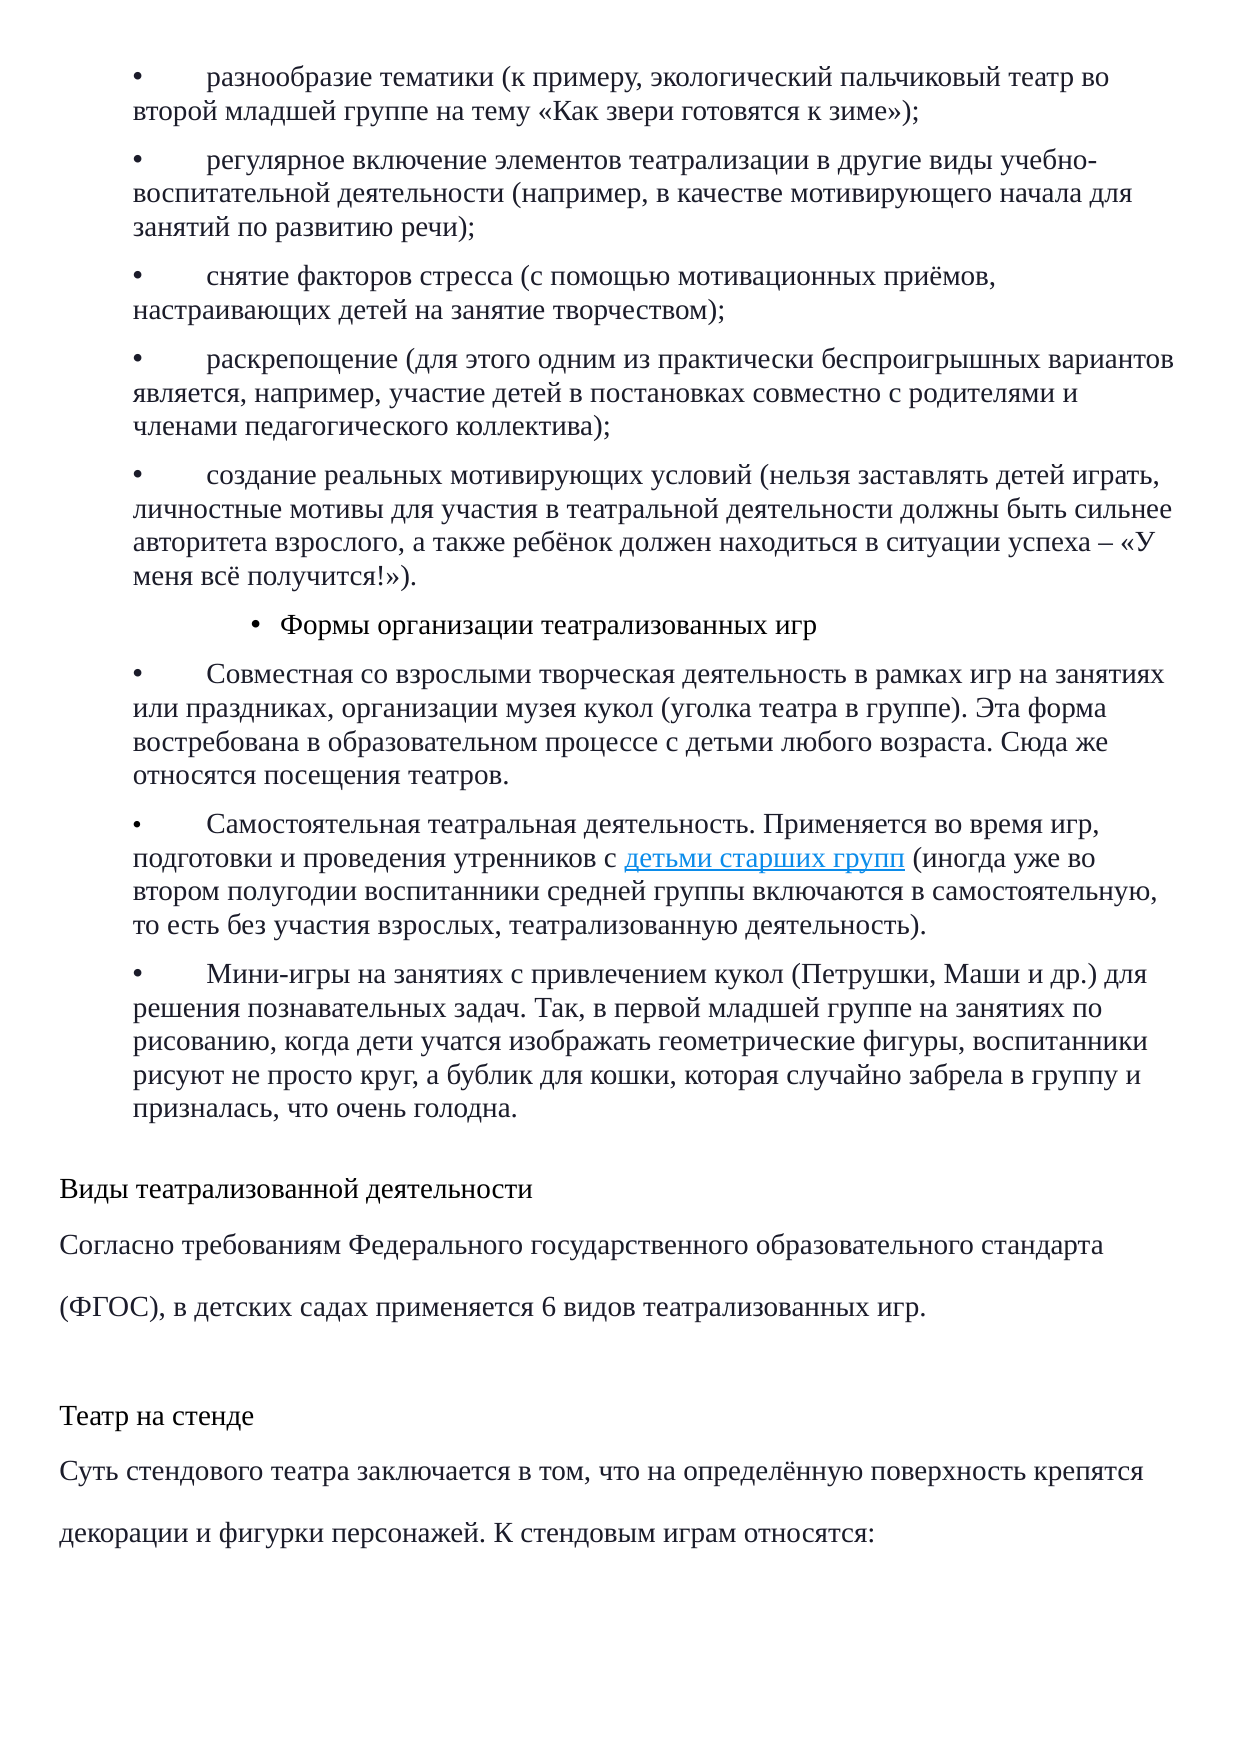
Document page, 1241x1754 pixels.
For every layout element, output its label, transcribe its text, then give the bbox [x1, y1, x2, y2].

text Суть стендового театра заключается в том, что на определённую поверхность крепятся декорации и фигурки персонажей. К стендовым играм относятся: [59, 1453, 1181, 1549]
subtitle Театр на стенде [59, 1398, 1181, 1431]
subtitle Виды театрализованной деятельности [59, 1171, 1181, 1204]
list Совместная со взрослыми творческая деятельность в рамках игр на занятиях или праздниках, организации музея кукол (уголка театра в группе). Эта форма востребована в образовательном процессе с детьми любого возраста. Сюда же относятся посещения театров. [133, 657, 1181, 791]
list разнообразие тематики (к примеру, экологический пальчиковый театр во второй младшей группе на тему «Как звери готовятся к зиме»); [133, 59, 1181, 126]
text Согласно требованиям Федерального государственного образовательного стандарта (ФГОС), в детских садах применяется 6 видов театрализованных игр. [59, 1227, 1181, 1322]
list создание реальных мотивирующих условий (нельзя заставлять детей играть, личностные мотивы для участия в театральной деятельности должны быть сильнее авторитета взрослого, а также ребёнок должен находиться в ситуации успеха – «У меня всё получится!»). [133, 457, 1181, 592]
list снятие факторов стресса (с помощью мотивационных приёмов, настраивающих детей на занятие творчеством); [133, 258, 1181, 325]
list Мини-игры на занятиях с привлечением кукол (Петрушки, Маши и др.) для решения познавательных задач. Так, в первой младшей группе на занятиях по рисованию, когда дети учатся изображать геометрические фигуры, воспитанники рисуют не просто круг, а бублик для кошки, которая случайно забрела в группу и призналась, что очень голодна. [133, 956, 1181, 1124]
list Формы организации театрализованных игр [251, 607, 1181, 641]
list Самостоятельная театральная деятельность. Применяется во время игр, подготовки и проведения утренников с детьми старших групп (иногда уже во втором полугодии воспитанники средней группы включаются в самостоятельную, то есть без участия взрослых, театрализованную деятельность). [133, 806, 1181, 941]
list раскрепощение (для этого одним из практически беспроигрышных вариантов является, например, участие детей в постановках совместно с родителями и членами педагогического коллектива); [133, 341, 1181, 442]
list регулярное включение элементов театрализации в другие виды учебно-воспитательной деятельности (например, в качестве мотивирующего начала для занятий по развитию речи); [133, 142, 1181, 243]
